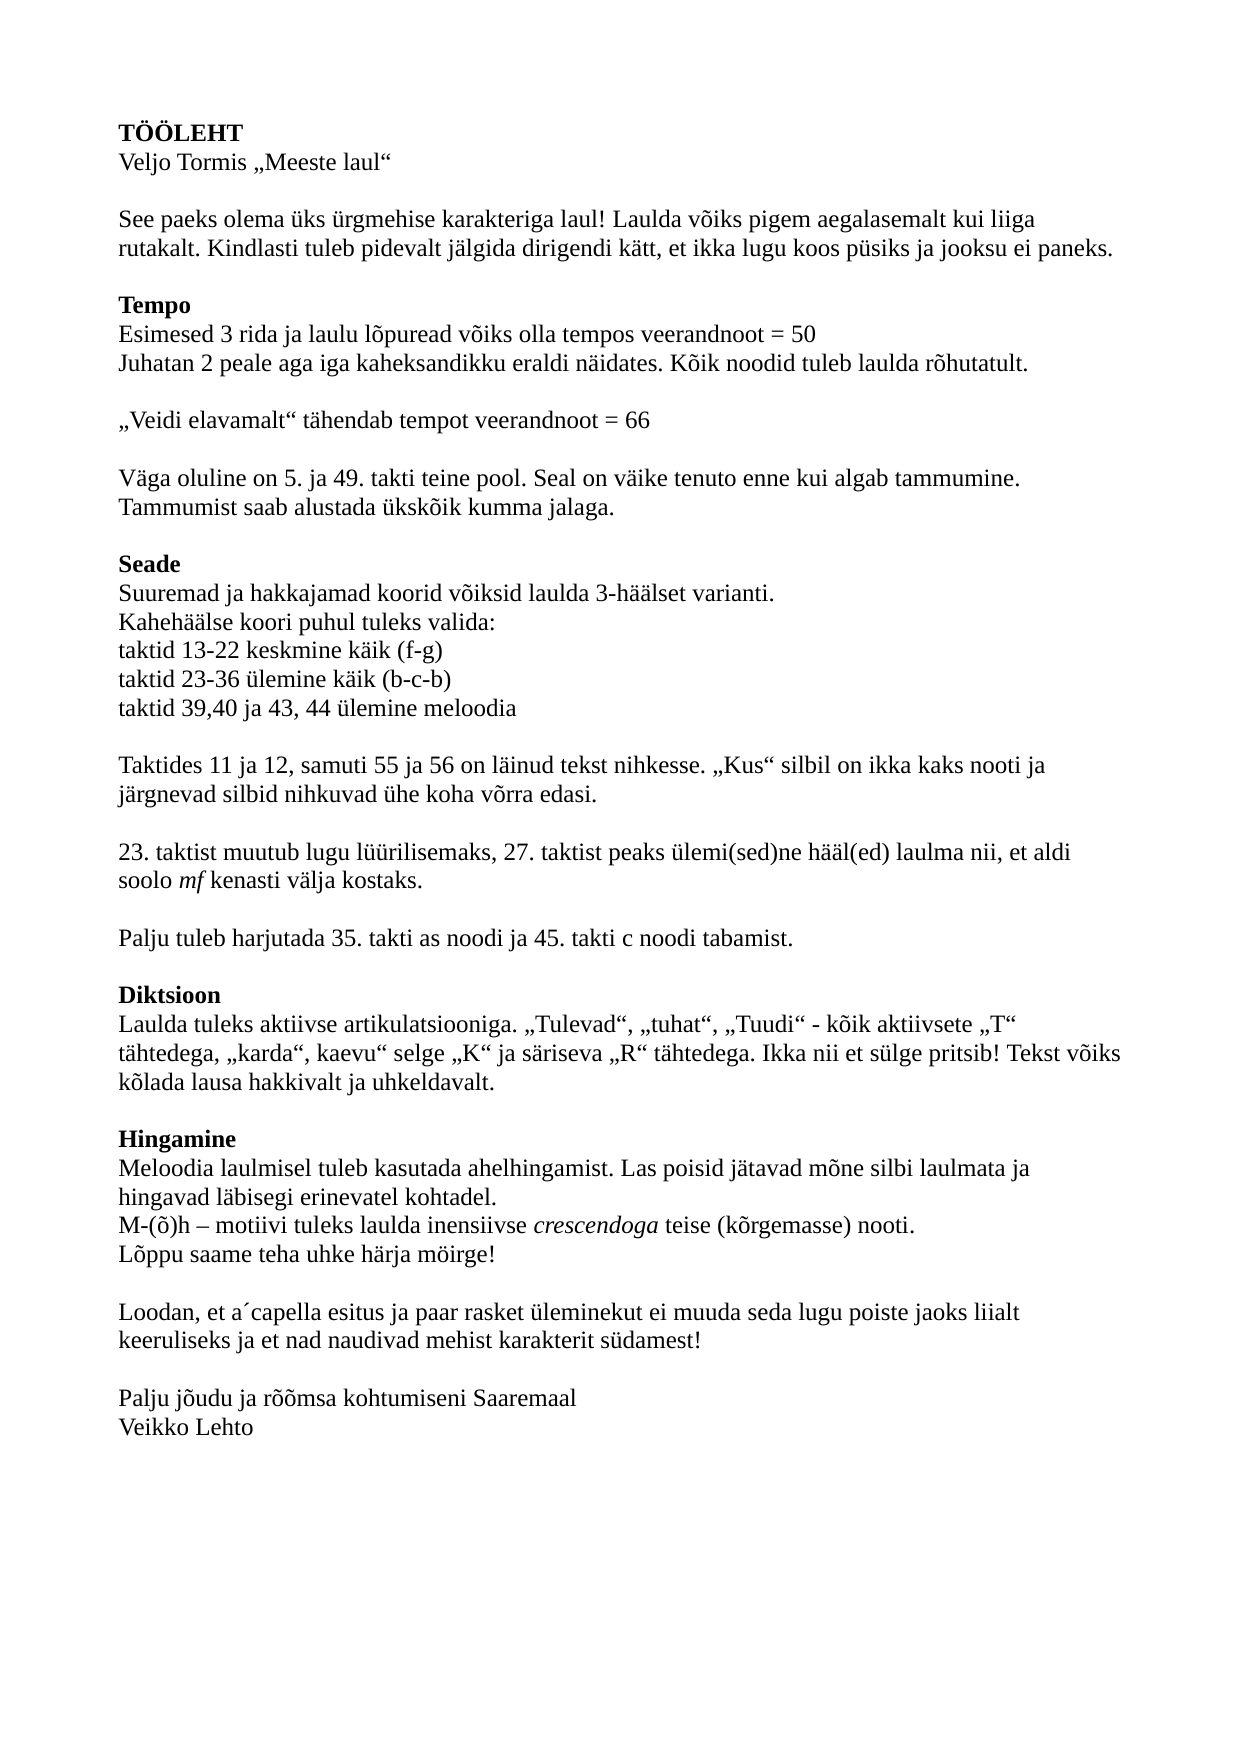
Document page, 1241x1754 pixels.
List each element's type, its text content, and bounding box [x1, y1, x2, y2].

text taktid 39,40 ja 43, 44 ülemine meloodia [118, 693, 1122, 722]
text TÖÖLEHT [118, 118, 1122, 147]
text taktid 23-36 ülemine käik (b-c-b) [118, 664, 1122, 693]
text Laulda tuleks aktiivse artikulatsiooniga. „Tulevad“, „tuhat“, „Tuudi“ - kõik aktiivsete „T“ tähtedega, „karda“, kaevu“ selge „K“ ja säriseva „R“ tähtedega. Ikka nii et sülge pritsib! Tekst võiks kõlada lausa hakkivalt ja uhkeldavalt. [118, 1009, 1122, 1096]
text Palju jõudu ja rõõmsa kohtumiseni Saaremaal [118, 1383, 1122, 1412]
text Tempo [118, 291, 1122, 319]
text Palju tuleb harjutada 35. takti as noodi ja 45. takti c noodi tabamist. [118, 923, 1122, 952]
text Lõppu saame teha uhke härja möirge! [118, 1239, 1122, 1268]
text Väga oluline on 5. ja 49. takti teine pool. Seal on väike tenuto enne kui algab tammumine. Tammumist saab alustada ükskõik kumma jalaga. [118, 463, 1122, 521]
text Esimesed 3 rida ja laulu lõpuread võiks olla tempos veerandnoot = 50 [118, 319, 1122, 348]
text Seade [118, 549, 1122, 578]
text Loodan, et a´capella esitus ja paar rasket üleminekut ei muuda seda lugu poiste jaoks liialt keeruliseks ja et nad naudivad mehist karakterit südamest! [118, 1297, 1122, 1354]
text Diktsioon [118, 981, 1122, 1009]
text Veikko Lehto [118, 1412, 1122, 1441]
text Veljo Tormis „Meeste laul“ [118, 147, 1122, 176]
text „Veidi elavamalt“ tähendab tempot veerandnoot = 66 [118, 406, 1122, 434]
text 23. taktist muutub lugu lüürilisemaks, 27. taktist peaks ülemi(sed)ne hääl(ed) laulma nii, et aldi soolo mf kenasti välja kostaks. [118, 837, 1122, 894]
text Juhatan 2 peale aga iga kaheksandikku eraldi näidates. Kõik noodid tuleb laulda rõhutatult. [118, 348, 1122, 377]
text Hingamine [118, 1124, 1122, 1153]
text M-(õ)h – motiivi tuleks laulda inensiivse crescendoga teise (kõrgemasse) nooti. [118, 1211, 1122, 1239]
text Kahehäälse koori puhul tuleks valida: [118, 607, 1122, 636]
text taktid 13-22 keskmine käik (f-g) [118, 636, 1122, 664]
text See paeks olema üks ürgmehise karakteriga laul! Laulda võiks pigem aegalasemalt kui liiga rutakalt. Kindlasti tuleb pidevalt jälgida dirigendi kätt, et ikka lugu koos püsiks ja jooksu ei paneks. [118, 204, 1122, 262]
text Suuremad ja hakkajamad koorid võiksid laulda 3-häälset varianti. [118, 578, 1122, 607]
text Meloodia laulmisel tuleb kasutada ahelhingamist. Las poisid jätavad mõne silbi laulmata ja hingavad läbisegi erinevatel kohtadel. [118, 1153, 1122, 1211]
text Taktides 11 ja 12, samuti 55 ja 56 on läinud tekst nihkesse. „Kus“ silbil on ikka kaks nooti ja järgnevad silbid nihkuvad ühe koha võrra edasi. [118, 751, 1122, 808]
